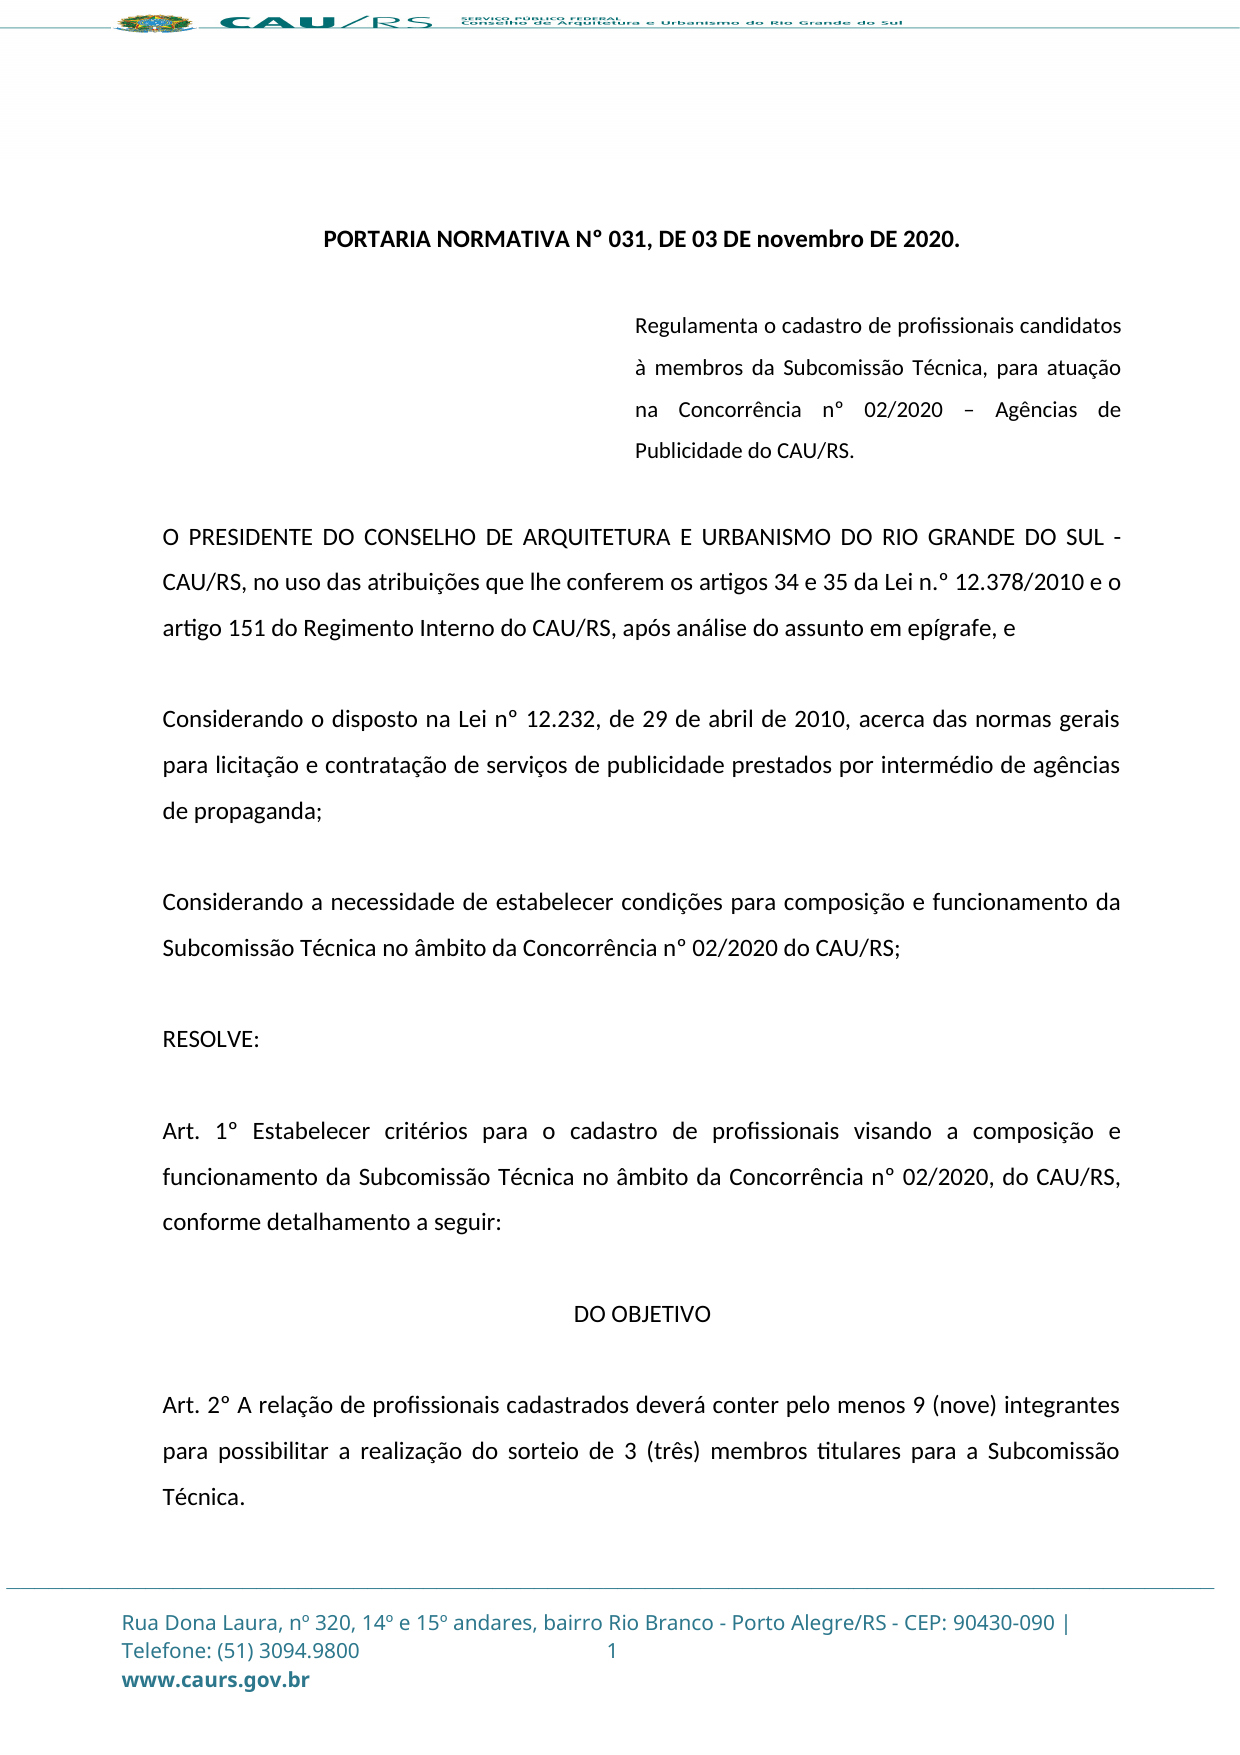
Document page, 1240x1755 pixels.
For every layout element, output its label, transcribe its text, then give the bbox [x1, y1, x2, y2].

text DO OBJETIVO [162, 1298, 1122, 1328]
text RESOLVE: [162, 1024, 1122, 1054]
text PORTARIA NORMATIVA Nº 031, DE 03 DE novembro DE 2020. [162, 223, 1122, 253]
text Art. 1º Estabelecer critérios para o cadastro de profissionais visando a composição e funcionamento da Subcomissão Técnica no âmbito da Concorrência nº 02/2020, do CAU/RS, conforme detalhamento a seguir: [162, 1115, 1122, 1237]
text Art. 2º A relação de profissionais cadastrados deverá conter pelo menos 9 (nove) integrantes para possibilitar a realização do sorteio de 3 (três) membros titulares para a Subcomissão Técnica. [162, 1389, 1122, 1511]
text Regulamenta o cadastro de profissionais candidatos à membros da Subcomissão Técnica, para atuação na Concorrência nº 02/2020 – Agências de Publicidade do CAU/RS. [635, 311, 1122, 465]
text Considerando a necessidade de estabelecer condições para composição e funcionamento da Subcomissão Técnica no âmbito da Concorrência nº 02/2020 do CAU/RS; [162, 886, 1122, 963]
text O PRESIDENTE DO CONSELHO DE ARQUITETURA E URBANISMO DO RIO GRANDE DO SUL - CAU/RS, no uso das atribuições que lhe conferem os artigos 34 e 35 da Lei n.º 12.378/2010 e o artigo 151 do Regimento Interno do CAU/RS, após análise do assunto em epígrafe, e [162, 521, 1122, 643]
text Considerando o disposto na Lei nº 12.232, de 29 de abril de 2010, acerca das normas gerais para licitação e contratação de serviços de publicidade prestados por intermédio de agências de propaganda; [162, 703, 1122, 826]
